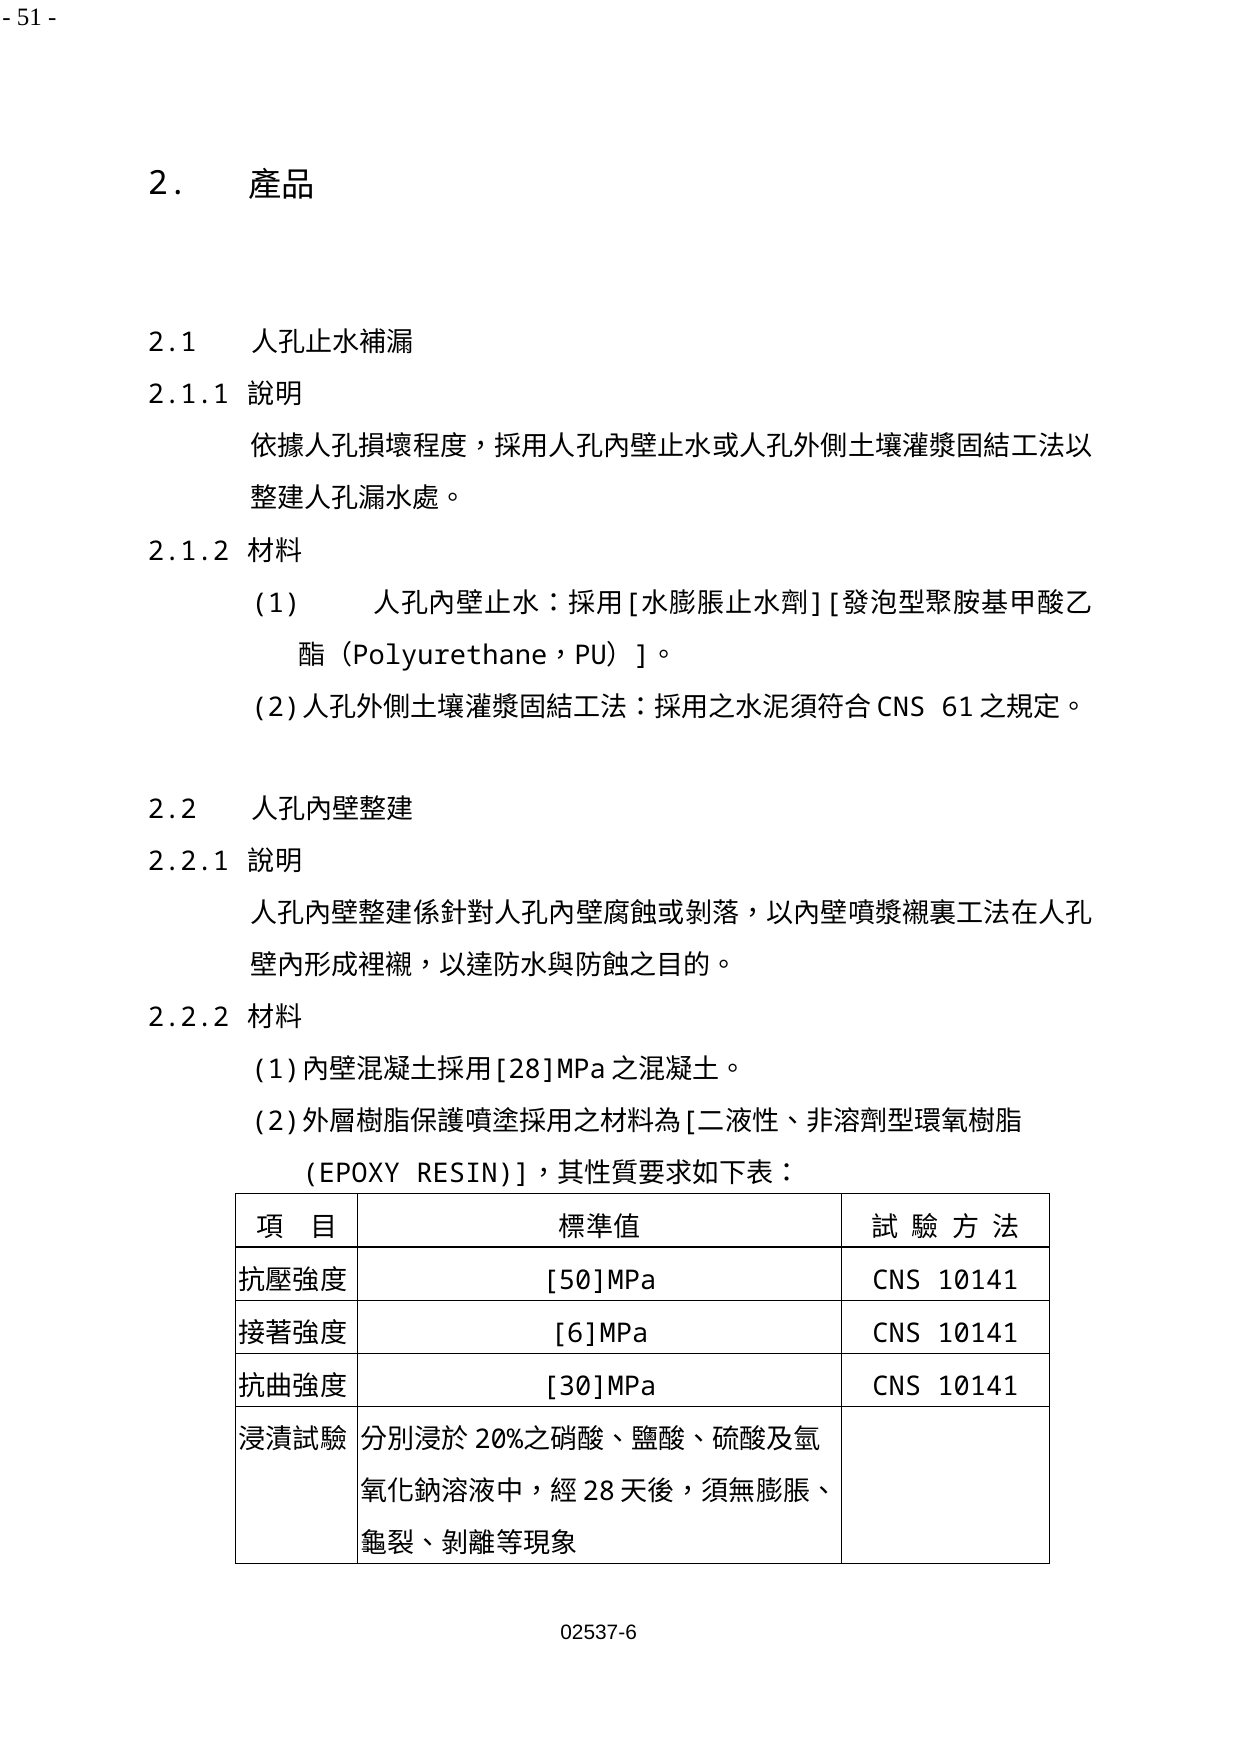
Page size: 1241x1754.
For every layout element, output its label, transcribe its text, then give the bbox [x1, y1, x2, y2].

table_header 標準值 [358, 1194, 841, 1246]
table_cell 抗壓強度 [0, 0, 338, 88]
subtitle 依據人孔損壞程度，採用人孔內壁止水或人孔外側土壤灌漿固結工法以整建人孔漏水處。 [250, 414, 1092, 518]
table_cell [30]MPa [358, 1354, 841, 1406]
text 2.1 人孔止水補漏 [148, 310, 1092, 362]
text 2.1.2 材料 [148, 518, 1092, 570]
table_header 試 驗 方 法 [842, 1194, 1049, 1246]
table_cell [50]MPa [358, 1248, 841, 1299]
text (1) 人孔內壁止水：採用[水膨脹止水劑][發泡型聚胺基甲酸乙酯（Polyurethane，PU）]。 [251, 570, 1092, 674]
table_cell [6]MPa [358, 1301, 841, 1353]
table_cell CNS 10141 [842, 1354, 1049, 1406]
table_cell 抗曲強度 [236, 1354, 357, 1406]
table_cell 接著強度 [236, 1301, 357, 1353]
text (2) 人孔外側土壤灌漿固結工法：採用之水泥須符合CNS 61之規定。 [251, 674, 1092, 727]
text (1) 內壁混凝土採用[28]MPa之混凝土。 [251, 1037, 1092, 1089]
table_cell 浸漬試驗 [236, 1407, 357, 1563]
text 2.2 人孔內壁整建 [148, 777, 1092, 829]
text 2.2.1 說明 [148, 829, 1092, 881]
text 2.1.1 說明 [148, 362, 1092, 414]
table_cell 分別浸於20%之硝酸、鹽酸、硫酸及氫氧化鈉溶液中，經28天後，須無膨脹、龜裂、剝離等現象 [358, 1407, 841, 1563]
text 2. 產品 [148, 104, 1092, 260]
table_cell 抗壓強度 [236, 1248, 357, 1299]
table_cell CNS 10141 [842, 1301, 1049, 1353]
text (2) 外層樹脂保護噴塗採用之材料為[二液性、非溶劑型環氧樹脂(EPOXY RESIN)]，其性質要求如下表： [251, 1089, 1092, 1193]
subtitle 人孔內壁整建係針對人孔內壁腐蝕或剝落，以內壁噴漿襯裏工法在人孔壁內形成裡襯，以達防水與防蝕之目的。 [250, 881, 1092, 985]
table_cell [842, 1407, 1049, 1563]
table_cell CNS 10141 [842, 1248, 1049, 1299]
text 2.2.2 材料 [148, 985, 1092, 1037]
table_header 項 目 [236, 1194, 357, 1246]
